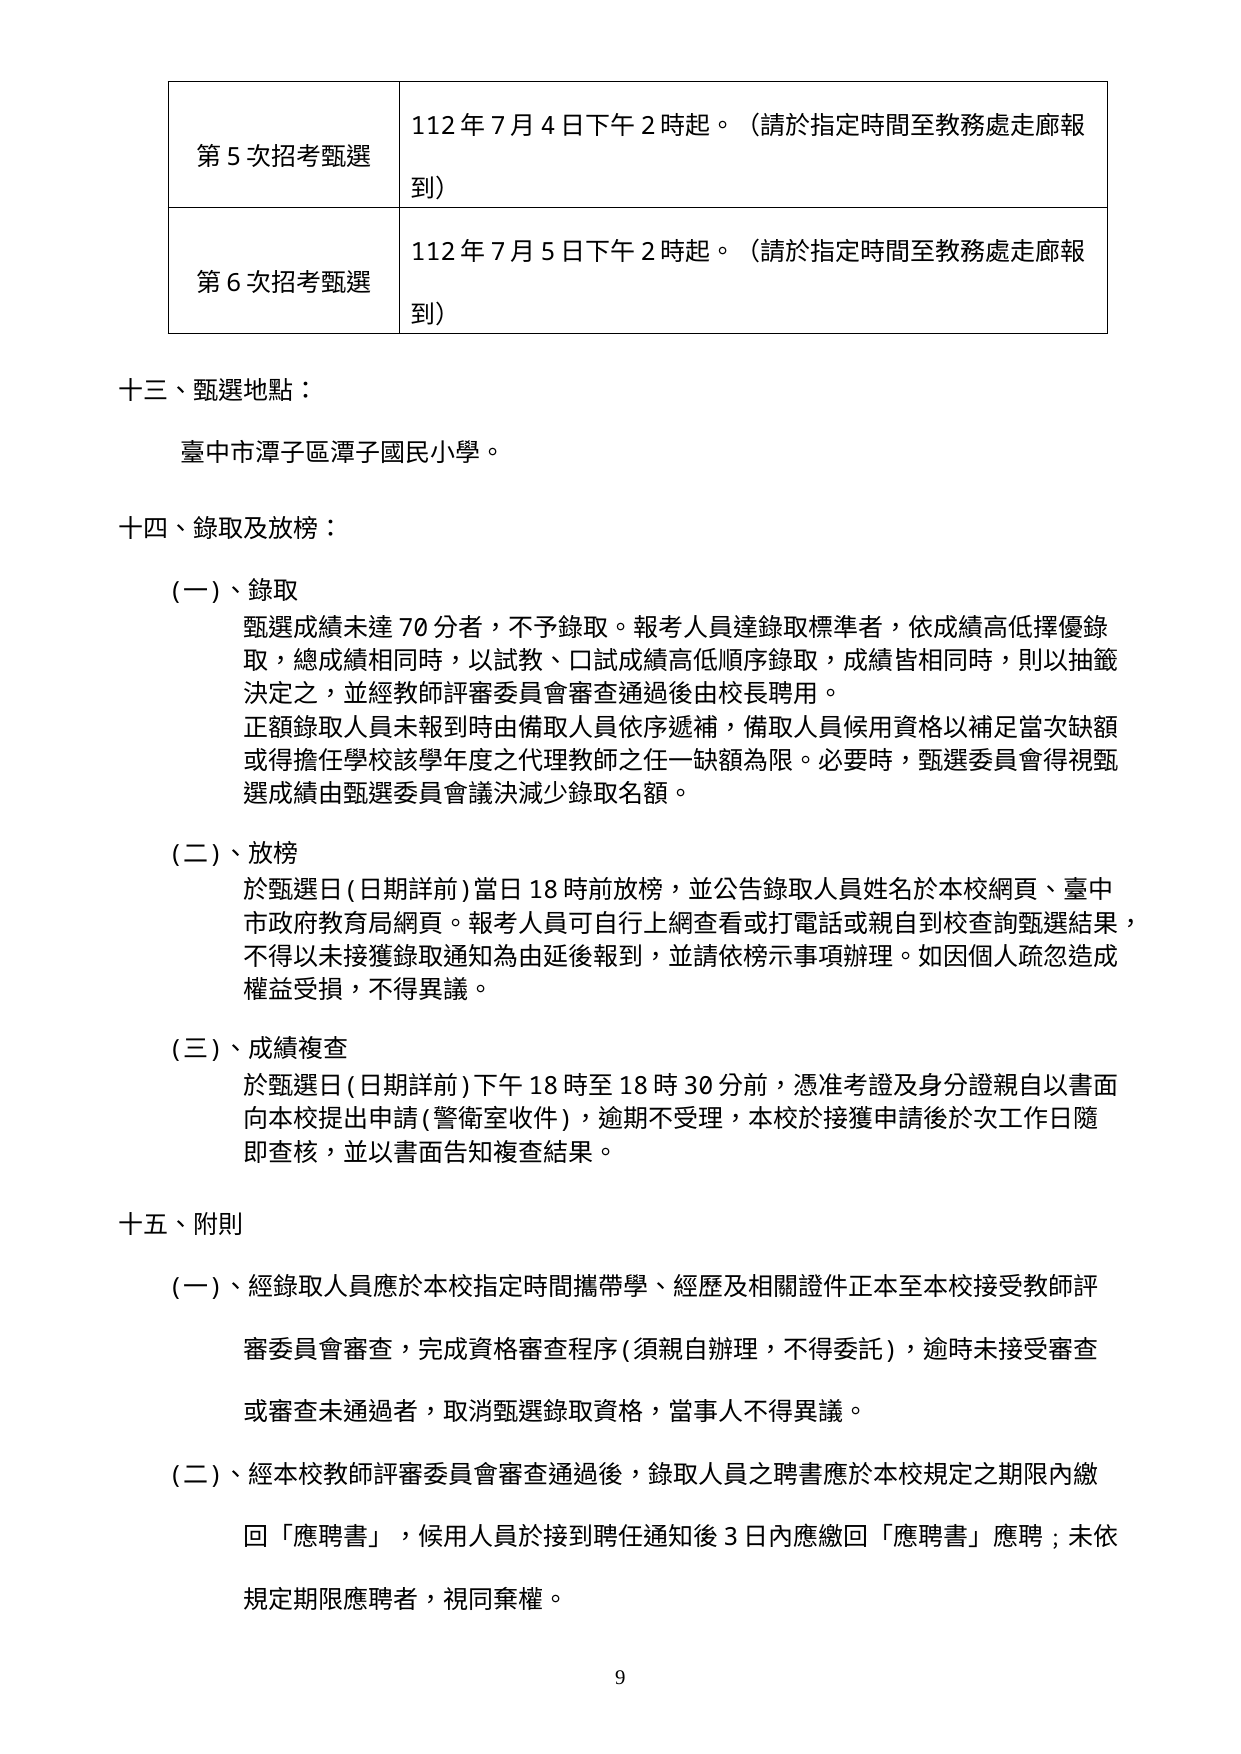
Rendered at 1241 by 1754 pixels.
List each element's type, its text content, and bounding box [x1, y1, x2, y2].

text 十三、甄選地點： [118, 347, 1122, 409]
text 臺中市潭子區潭子國民小學。 [181, 409, 1122, 472]
text (三)、成績複查 [168, 1005, 1122, 1068]
text (一)、錄取 [168, 547, 1122, 609]
text 正額錄取人員未報到時由備取人員依序遞補，備取人員候用資格以補足當次缺額或得擔任學校該學年度之代理教師之任一缺額為限。必要時，甄選委員會得視甄選成績由甄選委員會議決減少錄取名額。 [243, 709, 1122, 809]
table_cell 112年7月4日下午2時起。（請於指定時間至教務處走廊報到） [400, 82, 1107, 207]
text 十四、錄取及放榜： [118, 484, 1122, 547]
text 甄選成績未達70分者，不予錄取。報考人員達錄取標準者，依成績高低擇優錄取，總成績相同時，以試教、口試成績高低順序錄取，成績皆相同時，則以抽籤決定之，並經教師評審委員會審查通過後由校長聘用。 [243, 609, 1122, 709]
text 於甄選日(日期詳前)當日18時前放榜，並公告錄取人員姓名於本校網頁、臺中市政府教育局網頁。報考人員可自行上網查看或打電話或親自到校查詢甄選結果，不得以未接獲錄取通知為由延後報到，並請依榜示事項辦理。如因個人疏忽造成權益受損，不得異議。 [243, 872, 1122, 1005]
table_cell 第5次招考甄選 [169, 82, 399, 207]
text (二)、經本校教師評審委員會審查通過後，錄取人員之聘書應於本校規定之期限內繳回「應聘書」，候用人員於接到聘任通知後3日內應繳回「應聘書」應聘﹔未依規定期限應聘者，視同棄權。 [168, 1431, 1122, 1618]
text 十五、附則 [118, 1181, 1122, 1243]
text (一)、經錄取人員應於本校指定時間攜帶學、經歷及相關證件正本至本校接受教師評審委員會審查，完成資格審查程序(須親自辦理，不得委託)，逾時未接受審查或審查未通過者，取消甄選錄取資格，當事人不得異議。 [168, 1243, 1122, 1431]
text 於甄選日(日期詳前)下午18時至18時30分前，憑准考證及身分證親自以書面向本校提出申請(警衛室收件)，逾期不受理，本校於接獲申請後於次工作日隨即查核，並以書面告知複查結果。 [243, 1068, 1122, 1168]
table_cell 第6次招考甄選 [169, 208, 399, 333]
table_cell 112年7月5日下午2時起。（請於指定時間至教務處走廊報到） [400, 208, 1107, 333]
text (二)、放榜 [168, 809, 1122, 872]
